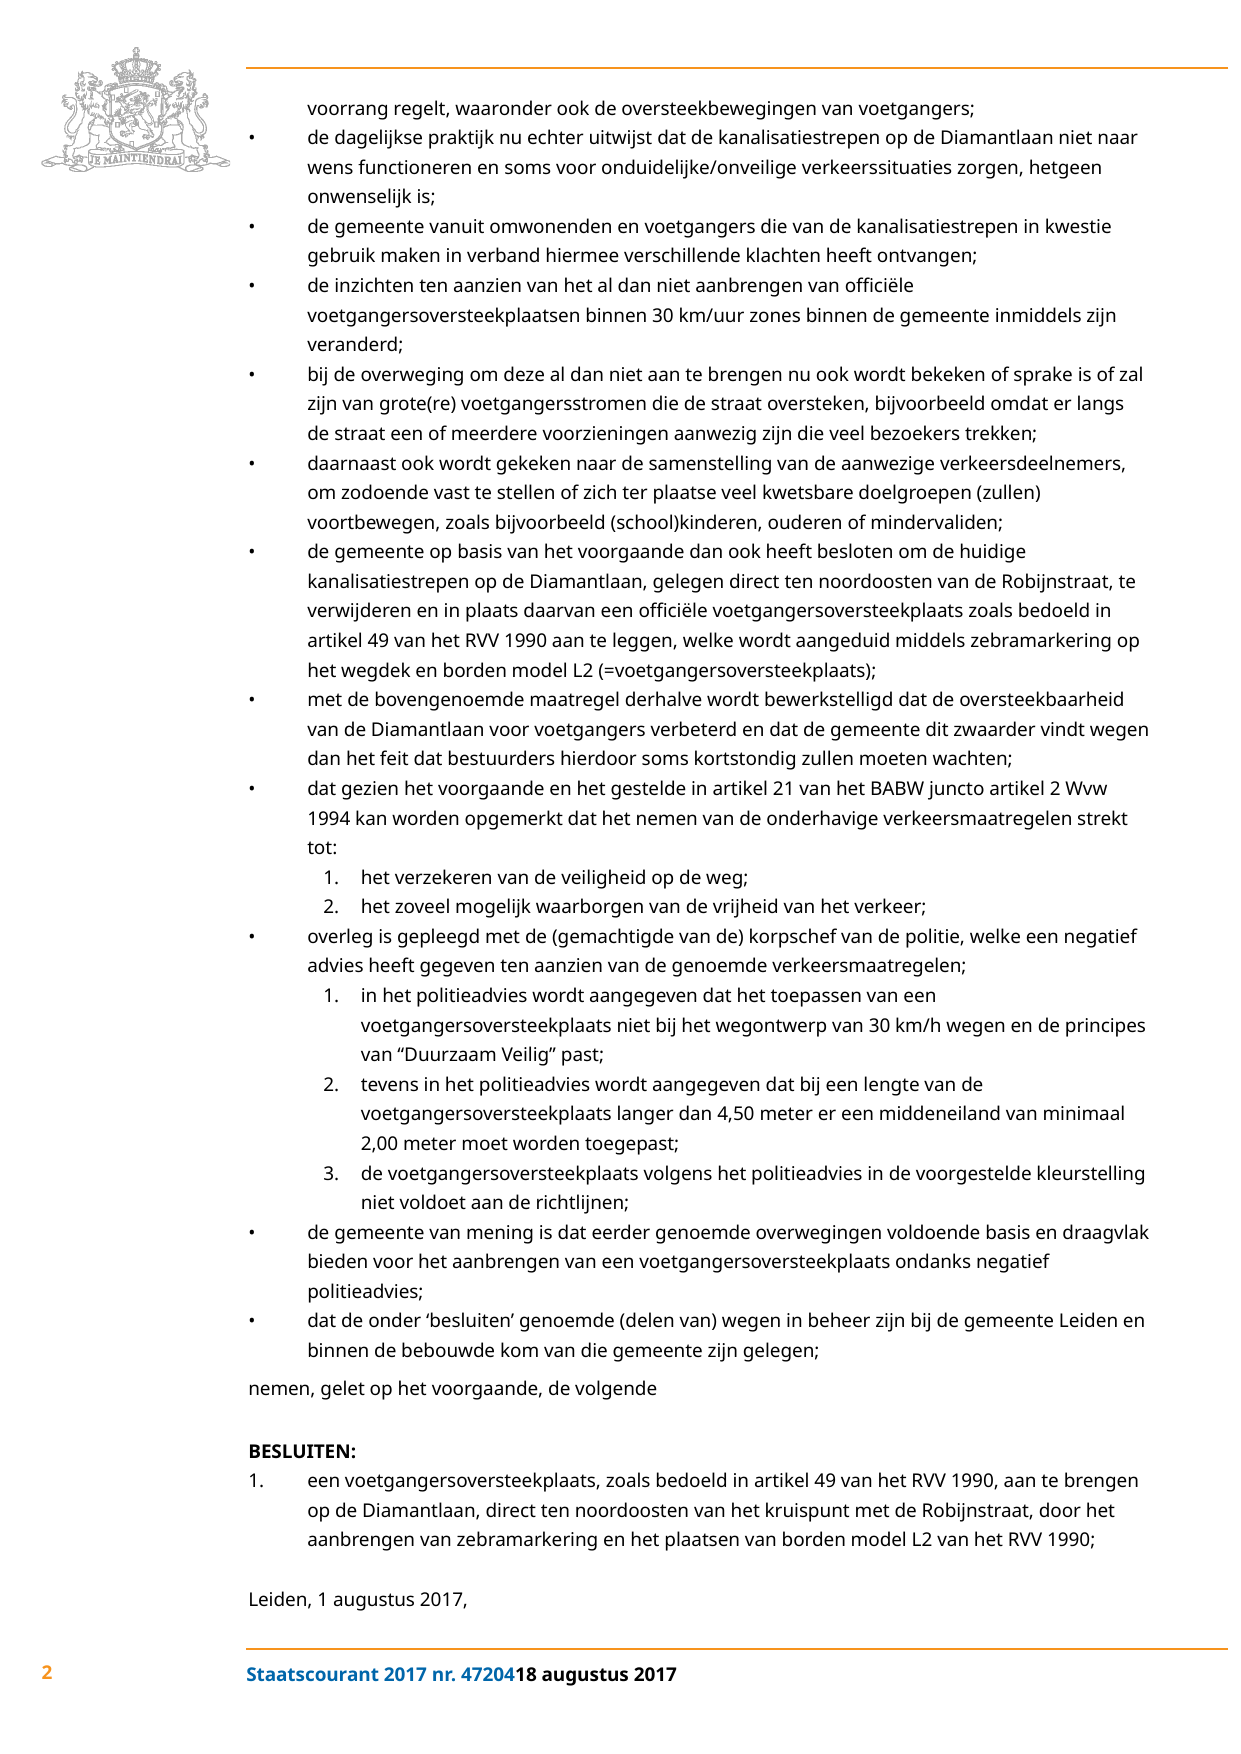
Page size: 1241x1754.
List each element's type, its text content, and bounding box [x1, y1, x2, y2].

text Leiden, 1 augustus 2017, [248, 1586, 1152, 1612]
list een voetgangersoversteekplaats, zoals bedoeld in artikel 49 van het RVV 1990, aan te brengen op de Diamantlaan, direct ten noordoosten van het kruispunt met de Robijnstraat, door het aanbrengen van zebramarkering en het plaatsen van borden model L2 van het RVV 1990; [248, 1467, 1152, 1552]
text nemen, gelet op het voorgaande, de volgende [248, 1375, 1152, 1401]
list de gemeente op basis van het voorgaande dan ook heeft besloten om de huidige kanalisatiestrepen op de Diamantlaan, gelegen direct ten noordoosten van de Robijnstraat, te verwijderen en in plaats daarvan een officiële voetgangersoversteekplaats zoals bedoeld in artikel 49 van het RVV 1990 aan te leggen, welke wordt aangeduid middels zebramarkering op het wegdek en borden model L2 (=voetgangersoversteekplaats); [248, 538, 1152, 683]
list de gemeente vanuit omwonenden en voetgangers die van de kanalisatiestrepen in kwestie gebruik maken in verband hiermee verschillende klachten heeft ontvangen; [248, 213, 1152, 268]
list de gemeente van mening is dat eerder genoemde overwegingen voldoende basis en draagvlak bieden voor het aanbrengen van een voetgangersoversteekplaats ondanks negatief politieadvies; [248, 1219, 1152, 1304]
list de inzichten ten aanzien van het al dan niet aanbrengen van officiële voetgangersoversteekplaatsen binnen 30 km/uur zones binnen de gemeente inmiddels zijn veranderd; [248, 272, 1152, 357]
list het zoveel mogelijk waarborgen van de vrijheid van het verkeer; [323, 893, 1152, 919]
list tevens in het politieadvies wordt aangegeven dat bij een lengte van de voetgangersoversteekplaats langer dan 4,50 meter er een middeneiland van minimaal 2,00 meter moet worden toegepast; [323, 1071, 1152, 1156]
list voorrang regelt, waaronder ook de oversteekbewegingen van voetgangers; [248, 95, 1152, 121]
list dat gezien het voorgaande en het gestelde in artikel 21 van het BABW juncto artikel 2 Wvw 1994 kan worden opgemerkt dat het nemen van de onderhavige verkeersmaatregelen strekt tot: [248, 775, 1152, 860]
list overleg is gepleegd met de (gemachtigde van de) korpschef van de politie, welke een negatief advies heeft gegeven ten aanzien van de genoemde verkeersmaatregelen; [248, 923, 1152, 978]
list de voetgangersoversteekplaats volgens het politieadvies in de voorgestelde kleurstelling niet voldoet aan de richtlijnen; [323, 1160, 1152, 1215]
list met de bovengenoemde maatregel derhalve wordt bewerkstelligd dat de oversteekbaarheid van de Diamantlaan voor voetgangers verbeterd en dat de gemeente dit zwaarder vindt wegen dan het feit dat bestuurders hierdoor soms kortstondig zullen moeten wachten; [248, 686, 1152, 771]
list daarnaast ook wordt gekeken naar de samenstelling van de aanwezige verkeersdeelnemers, om zodoende vast te stellen of zich ter plaatse veel kwetsbare doelgroepen (zullen) voortbewegen, zoals bijvoorbeeld (school)kinderen, ouderen of mindervaliden; [248, 450, 1152, 535]
text BESLUITEN: [248, 1438, 1152, 1464]
picture [41, 47, 231, 172]
list in het politieadvies wordt aangegeven dat het toepassen van een voetgangersoversteekplaats niet bij het wegontwerp van 30 km/h wegen en de principes van “Duurzaam Veilig” past; [323, 982, 1152, 1067]
list dat de onder ‘besluiten’ genoemde (delen van) wegen in beheer zijn bij de gemeente Leiden en binnen de bebouwde kom van die gemeente zijn gelegen; [248, 1308, 1152, 1363]
list de dagelijkse praktijk nu echter uitwijst dat de kanalisatiestrepen op de Diamantlaan niet naar wens functioneren en soms voor onduidelijke/onveilige verkeerssituaties zorgen, hetgeen onwenselijk is; [248, 124, 1152, 209]
list bij de overweging om deze al dan niet aan te brengen nu ook wordt bekeken of sprake is of zal zijn van grote(re) voetgangersstromen die de straat oversteken, bijvoorbeeld omdat er langs de straat een of meerdere voorzieningen aanwezig zijn die veel bezoekers trekken; [248, 361, 1152, 446]
list het verzekeren van de veiligheid op de weg; [323, 864, 1152, 890]
